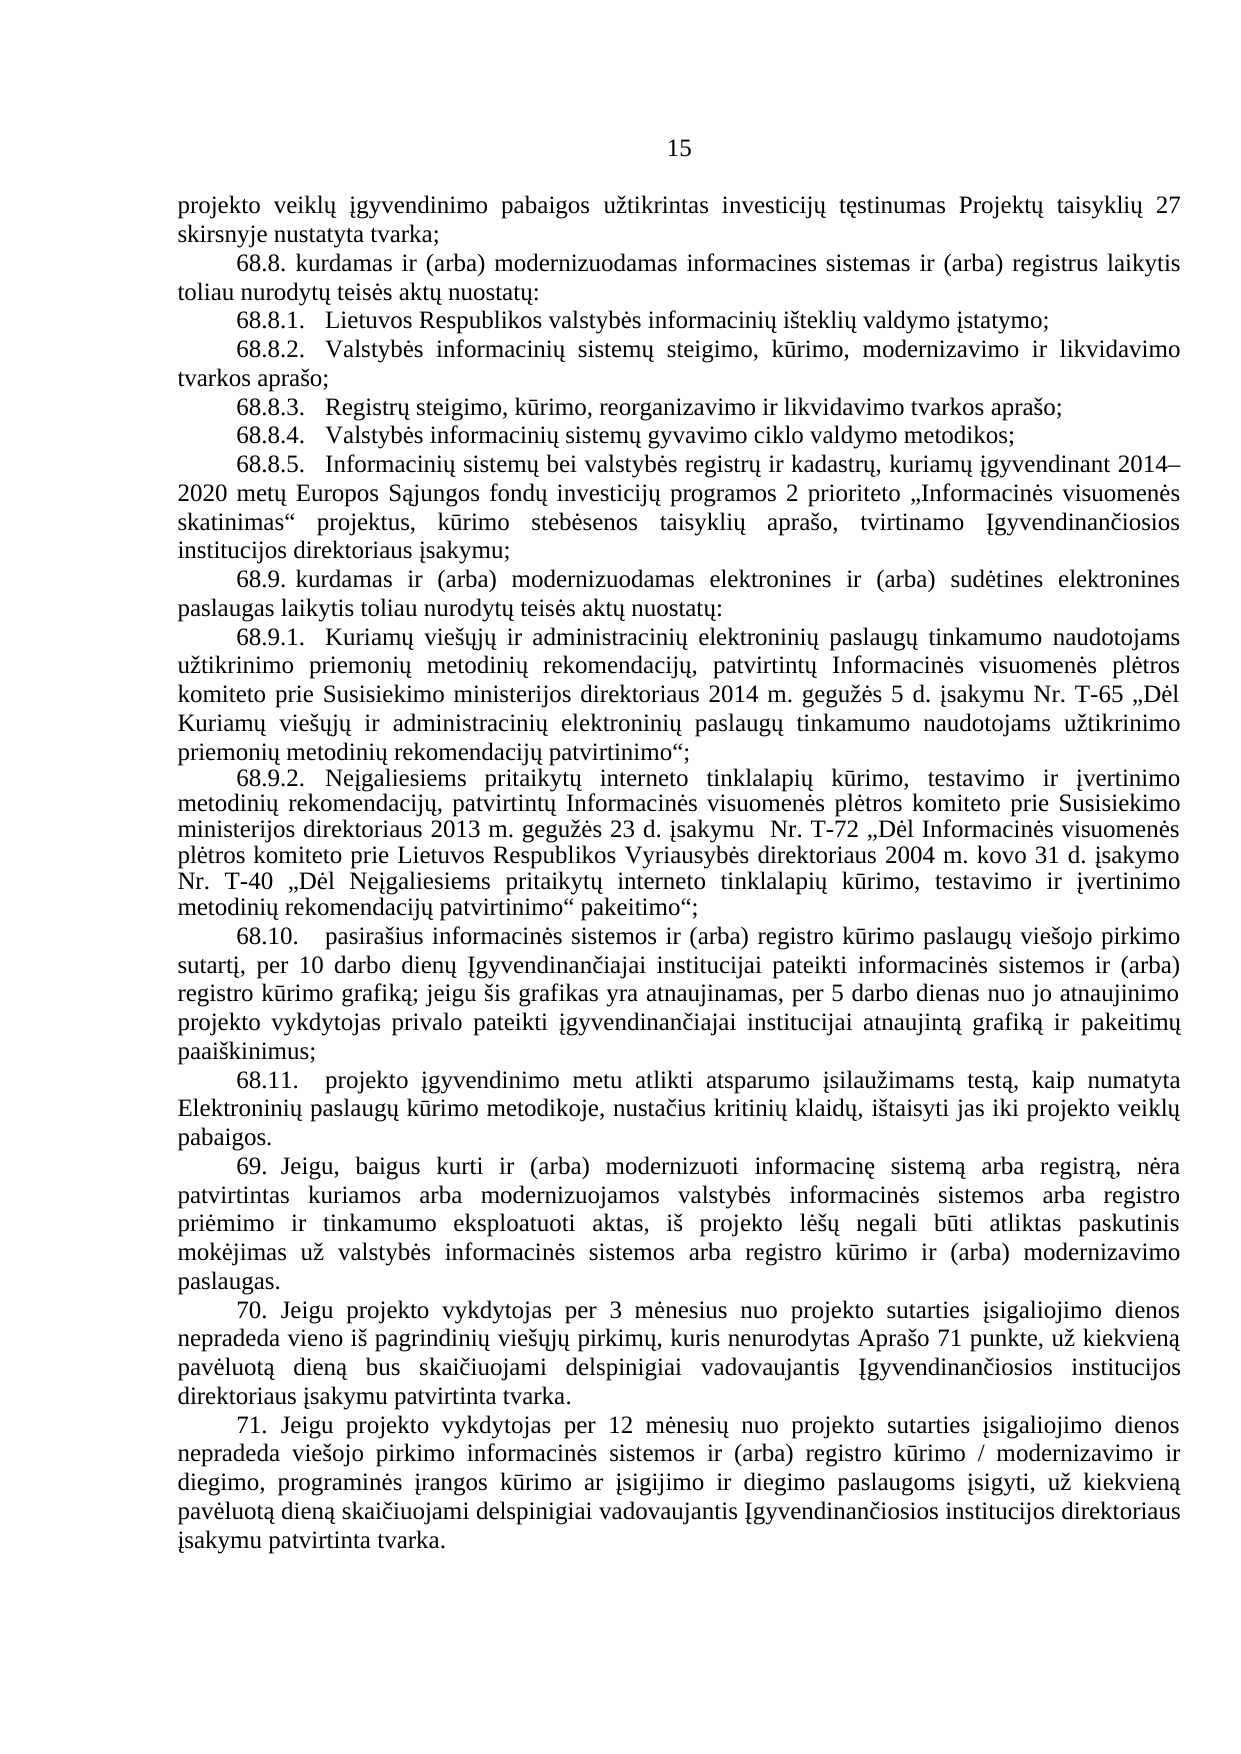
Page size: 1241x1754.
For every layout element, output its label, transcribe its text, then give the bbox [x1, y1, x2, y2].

text 68.8.5. Informacinių sistemų bei valstybės registrų ir kadastrų, kuriamų įgyvendinant 2014–2020 metų Europos Sąjungos fondų investicijų programos 2 prioriteto „Informacinės visuomenės skatinimas“ projektus, kūrimo stebėsenos taisyklių aprašo, tvirtinamo Įgyvendinančiosios institucijos direktoriaus įsakymu; [177, 449, 1181, 564]
text 68.9. kurdamas ir (arba) modernizuodamas elektronines ir (arba) sudėtines elektronines paslaugas laikytis toliau nurodytų teisės aktų nuostatų: [177, 564, 1181, 622]
text 68.8.1. Lietuvos Respublikos valstybės informacinių išteklių valdymo įstatymo; [177, 305, 1181, 334]
text 68.8.3. Registrų steigimo, kūrimo, reorganizavimo ir likvidavimo tvarkos aprašo; [177, 392, 1181, 420]
text projekto veiklų įgyvendinimo pabaigos užtikrintas investicijų tęstinumas Projektų taisyklių 27 skirsnyje nustatyta tvarka; [177, 190, 1181, 248]
text 71. Jeigu projekto vykdytojas per 12 mėnesių nuo projekto sutarties įsigaliojimo dienos nepradeda viešojo pirkimo informacinės sistemos ir (arba) registro kūrimo / modernizavimo ir diegimo, programinės įrangos kūrimo ar įsigijimo ir diegimo paslaugoms įsigyti, už kiekvieną pavėluotą dieną skaičiuojami delspinigiai vadovaujantis Įgyvendinančiosios institucijos direktoriaus įsakymu patvirtinta tvarka. [177, 1410, 1181, 1553]
text 68.9.2. Neįgaliesiems pritaikytų interneto tinklalapių kūrimo, testavimo ir įvertinimo metodinių rekomendacijų, patvirtintų Informacinės visuomenės plėtros komiteto prie Susisiekimo ministerijos direktoriaus 2013 m. gegužės 23 d. įsakymu Nr. T-72 „Dėl Informacinės visuomenės plėtros komiteto prie Lietuvos Respublikos Vyriausybės direktoriaus 2004 m. kovo 31 d. įsakymo Nr. T-40 „Dėl Neįgaliesiems pritaikytų interneto tinklalapių kūrimo, testavimo ir įvertinimo metodinių rekomendacijų patvirtinimo“ pakeitimo“; [177, 765, 1181, 921]
text 68.11. projekto įgyvendinimo metu atlikti atsparumo įsilaužimams testą, kaip numatyta Elektroninių paslaugų kūrimo metodikoje, nustačius kritinių klaidų, ištaisyti jas iki projekto veiklų pabaigos. [177, 1065, 1181, 1151]
text 68.8.4. Valstybės informacinių sistemų gyvavimo ciklo valdymo metodikos; [177, 420, 1181, 449]
text 68.8. kurdamas ir (arba) modernizuodamas informacines sistemas ir (arba) registrus laikytis toliau nurodytų teisės aktų nuostatų: [177, 248, 1181, 305]
text 68.8.2. Valstybės informacinių sistemų steigimo, kūrimo, modernizavimo ir likvidavimo tvarkos aprašo; [177, 334, 1181, 392]
text 70. Jeigu projekto vykdytojas per 3 mėnesius nuo projekto sutarties įsigaliojimo dienos nepradeda vieno iš pagrindinių viešųjų pirkimų, kuris nenurodytas Aprašo 71 punkte, už kiekvieną pavėluotą dieną bus skaičiuojami delspinigiai vadovaujantis Įgyvendinančiosios institucijos direktoriaus įsakymu patvirtinta tvarka. [177, 1295, 1181, 1410]
text 69. Jeigu, baigus kurti ir (arba) modernizuoti informacinę sistemą arba registrą, nėra patvirtintas kuriamos arba modernizuojamos valstybės informacinės sistemos arba registro priėmimo ir tinkamumo eksploatuoti aktas, iš projekto lėšų negali būti atliktas paskutinis mokėjimas už valstybės informacinės sistemos arba registro kūrimo ir (arba) modernizavimo paslaugas. [177, 1151, 1181, 1295]
text 68.10. pasirašius informacinės sistemos ir (arba) registro kūrimo paslaugų viešojo pirkimo sutartį, per 10 darbo dienų Įgyvendinančiajai institucijai pateikti informacinės sistemos ir (arba) registro kūrimo grafiką; jeigu šis grafikas yra atnaujinamas, per 5 darbo dienas nuo jo atnaujinimo projekto vykdytojas privalo pateikti įgyvendinančiajai institucijai atnaujintą grafiką ir pakeitimų paaiškinimus; [177, 921, 1181, 1065]
text 68.9.1. Kuriamų viešųjų ir administracinių elektroninių paslaugų tinkamumo naudotojams užtikrinimo priemonių metodinių rekomendacijų, patvirtintų Informacinės visuomenės plėtros komiteto prie Susisiekimo ministerijos direktoriaus 2014 m. gegužės 5 d. įsakymu Nr. T-65 „Dėl Kuriamų viešųjų ir administracinių elektroninių paslaugų tinkamumo naudotojams užtikrinimo priemonių metodinių rekomendacijų patvirtinimo“; [177, 622, 1181, 765]
